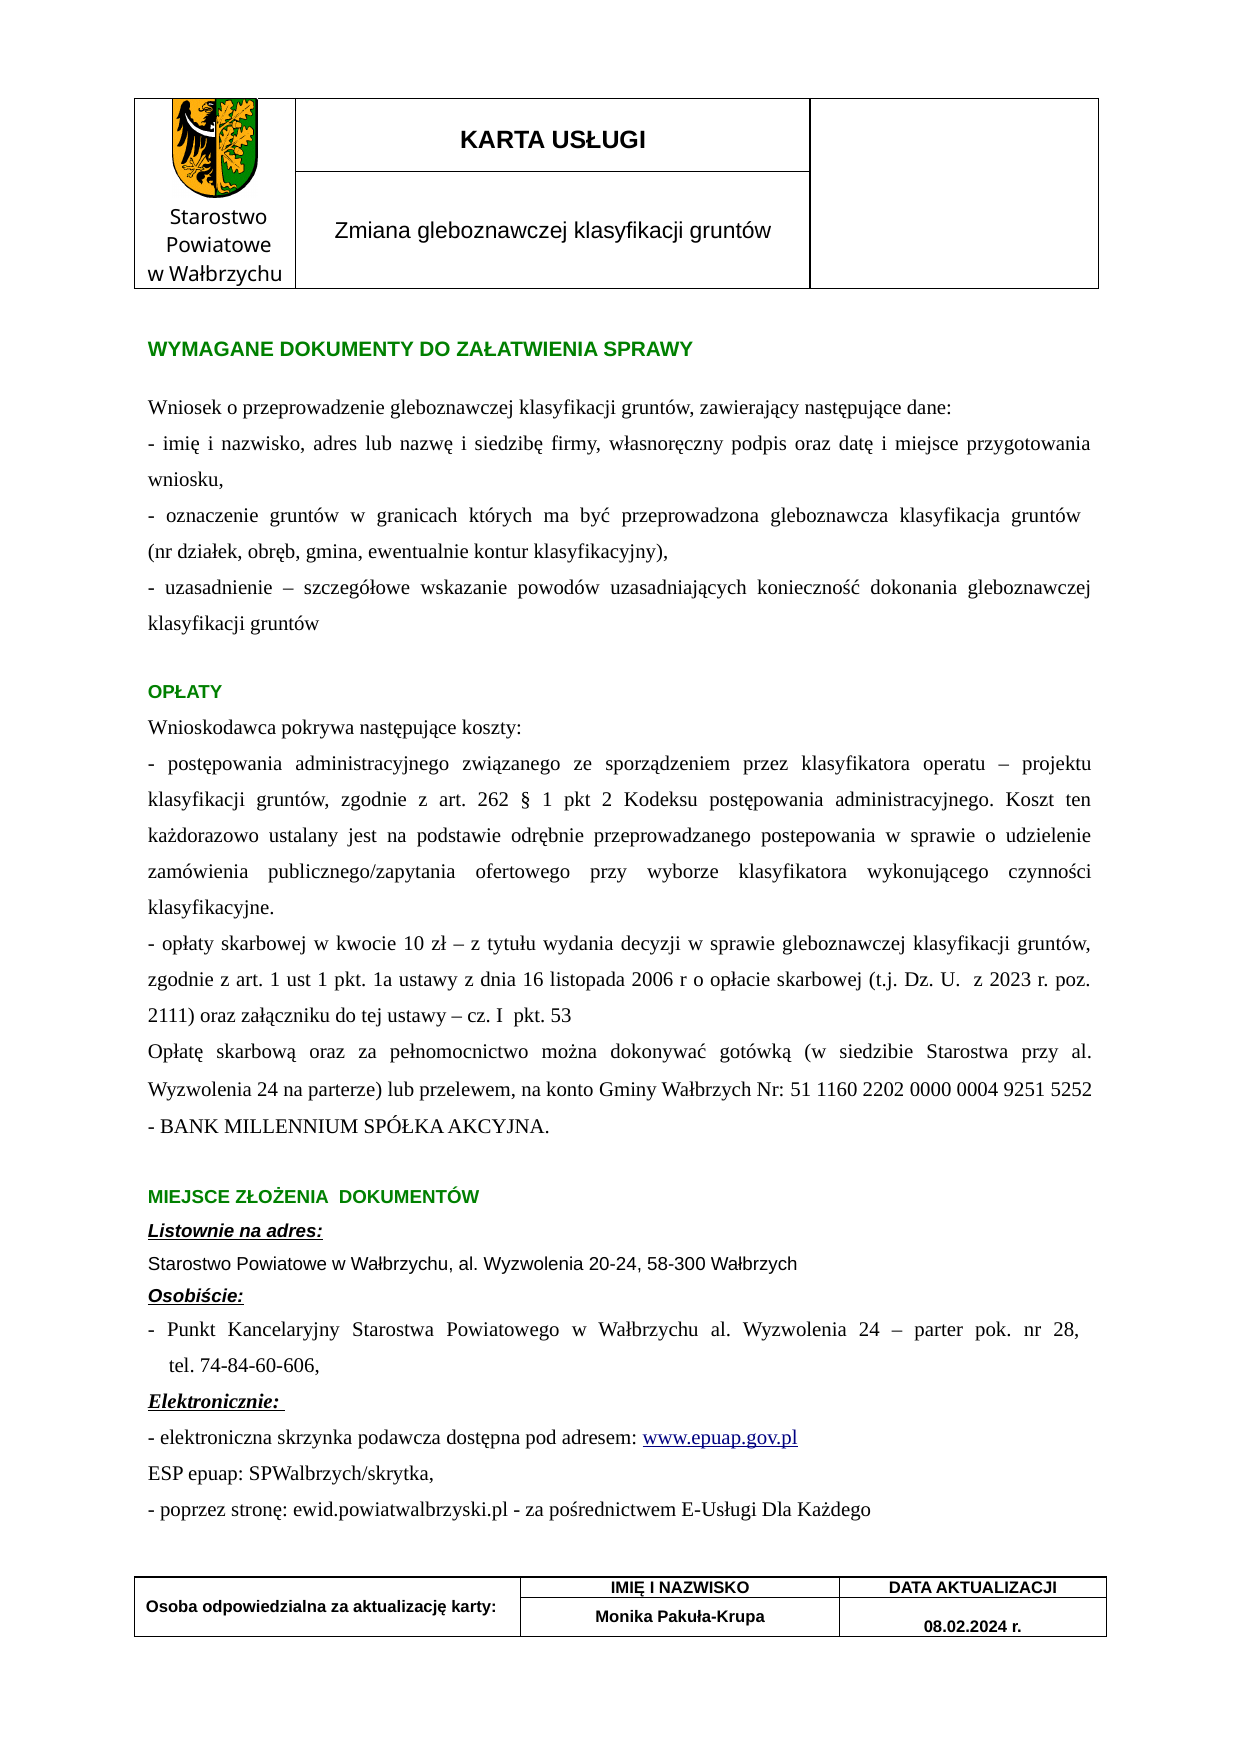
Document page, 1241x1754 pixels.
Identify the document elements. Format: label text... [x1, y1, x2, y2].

text OPŁATY [148, 681, 1093, 702]
text Listownie na adres: [148, 1220, 1093, 1242]
text Opłatę skarbową oraz za pełnomocnictwo można dokonywać gotówką (w siedzibie Starostwa przy al. Wyzwolenia 24 na parterze) lub przelewem, na konto Gminy Wałbrzych Nr: 51 1160 2202 0000 0004 9251 5252 - BANK MILLENNIUM SPÓŁKA AKCYJNA. [148, 1039, 1093, 1138]
text Elektronicznie: [148, 1389, 1093, 1413]
text - oznaczenie gruntów w granicach których ma być przeprowadzona gleboznawcza klasyfikacja gruntów (nr działek, obręb, gmina, ewentualnie kontur klasyfikacyjny), [148, 503, 1093, 563]
text - Punkt Kancelaryjny Starostwa Powiatowego w Wałbrzychu al. Wyzwolenia 24 – parter pok. nr 28, tel. 74-84-60-606, [148, 1317, 1093, 1377]
text WYMAGANE DOKUMENTY DO ZAŁATWIENIA SPRAWY [148, 337, 1093, 361]
text Wniosek o przeprowadzenie gleboznawczej klasyfikacji gruntów, zawierający następujące dane: [148, 394, 1093, 419]
text - opłaty skarbowej w kwocie 10 zł – z tytułu wydania decyzji w sprawie gleboznawczej klasyfikacji gruntów, zgodnie z art. 1 ust 1 pkt. 1a ustawy z dnia 16 listopada 2006 r o opłacie skarbowej (t.j. Dz. U. z 2023 r. poz. 2111) oraz załączniku do tej ustawy – cz. I pkt. 53 [148, 931, 1093, 1027]
text Wnioskodawca pokrywa następujące koszty: [148, 715, 1093, 739]
text Osobiście: [148, 1285, 1093, 1306]
text - elektroniczna skrzynka podawcza dostępna pod adresem: www.epuap.gov.pl [148, 1425, 1093, 1449]
text - imię i nazwisko, adres lub nazwę i siedzibę firmy, własnoręczny podpis oraz datę i miejsce przygotowania wniosku, [148, 431, 1093, 491]
text - uzasadnienie – szczegółowe wskazanie powodów uzasadniających konieczność dokonania gleboznawczej klasyfikacji gruntów [148, 575, 1093, 635]
text - poprzez stronę: ewid.powiatwalbrzyski.pl - za pośrednictwem E-Usługi Dla Każdego [148, 1497, 1093, 1521]
text MIEJSCE ZŁOŻENIA DOKUMENTÓW [148, 1186, 1093, 1208]
text - postępowania administracyjnego związanego ze sporządzeniem przez klasyfikatora operatu – projektu klasyfikacji gruntów, zgodnie z art. 262 § 1 pkt 2 Kodeksu postępowania administracyjnego. Koszt ten każdorazowo ustalany jest na podstawie odrębnie przeprowadzanego postepowania w sprawie o udzielenie zamówienia publicznego/zapytania ofertowego przy wyborze klasyfikatora wykonującego czynności klasyfikacyjne. [148, 751, 1093, 919]
text Starostwo Powiatowe w Wałbrzychu, al. Wyzwolenia 20-24, 58-300 Wałbrzych [148, 1252, 1093, 1274]
text ESP epuap: SPWalbrzych/skrytka, [148, 1461, 1093, 1485]
